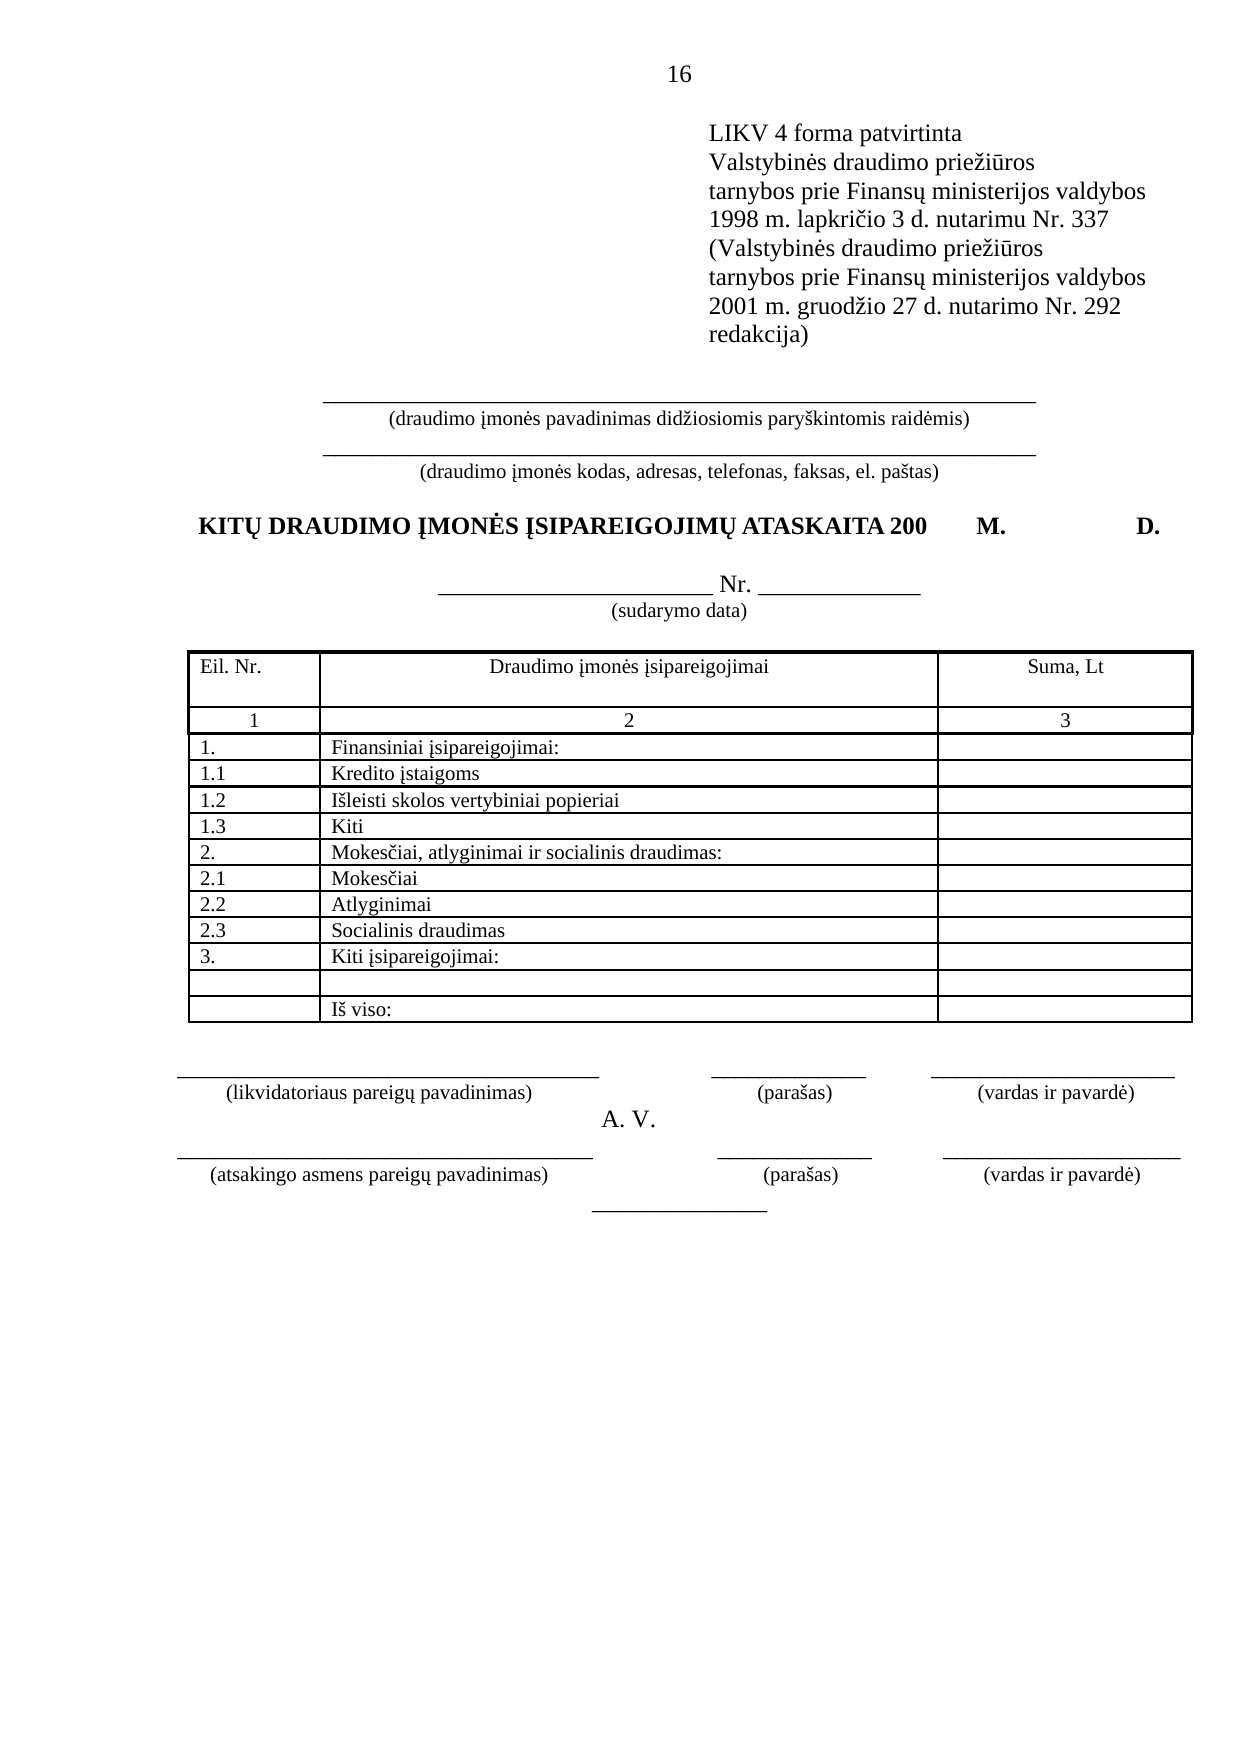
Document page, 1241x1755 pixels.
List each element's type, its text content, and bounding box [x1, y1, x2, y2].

text ______________ [177, 1186, 1181, 1215]
table_cell Kiti įsipareigojimai: [321, 944, 937, 968]
text redakcija) [177, 319, 1181, 348]
table_header Suma, Lt [939, 654, 1191, 706]
table_cell [939, 971, 1191, 994]
table_cell 1.2 [190, 788, 319, 812]
table_cell 3. [190, 944, 319, 968]
table_cell 1.3 [190, 814, 319, 838]
table_cell Finansiniai įsipareigojimai: [321, 735, 937, 759]
text (sudarymo data) [177, 598, 1181, 622]
table_cell Socialinis draudimas [321, 918, 937, 942]
table_cell [190, 971, 319, 994]
table_cell Iš viso: [321, 997, 937, 1021]
table_cell [939, 944, 1191, 968]
table_cell 3 [939, 708, 1191, 732]
text (draudimo įmonės pavadinimas didžiosiomis paryškintomis raidėmis) [177, 406, 1181, 430]
table_cell 2.1 [190, 866, 319, 890]
table_cell 1.1 [190, 761, 319, 785]
table_cell Mokesčiai [321, 866, 937, 890]
text ______________________ Nr. _____________ [177, 569, 1181, 598]
text tarnybos prie Finansų ministerijos valdybos [177, 262, 1181, 291]
table_cell [939, 866, 1191, 890]
table_header Draudimo įmonės įsipareigojimai [321, 654, 937, 706]
text LIKV 4 forma patvirtinta [709, 118, 1181, 147]
table_cell [939, 892, 1191, 916]
table_cell 2. [190, 840, 319, 864]
table_cell 2.2 [190, 892, 319, 916]
table_cell [190, 997, 319, 1021]
text (atsakingo asmens pareigų pavadinimas) (parašas) (vardas ir pavardė) [177, 1162, 1181, 1186]
table_cell 1 [190, 708, 319, 732]
table_cell Atlyginimai [321, 892, 937, 916]
table_cell [939, 997, 1191, 1021]
text (likvidatoriaus pareigų pavadinimas) (parašas) (vardas ir pavardė) [177, 1080, 1181, 1104]
text 1998 m. lapkričio 3 d. nutarimu Nr. 337 [177, 204, 1181, 233]
table_cell 2 [321, 708, 937, 732]
table_cell 2.3 [190, 918, 319, 942]
table_cell [939, 814, 1191, 838]
table_cell [939, 735, 1191, 759]
table_cell 1. [190, 735, 319, 759]
table_cell Kredito įstaigoms [321, 761, 937, 785]
text Valstybinės draudimo priežiūros [177, 147, 1181, 176]
text tarnybos prie Finansų ministerijos valdybos [177, 176, 1181, 204]
text (draudimo įmonės kodas, adresas, telefonas, faksas, el. paštas) [177, 458, 1181, 483]
table_cell Išleisti skolos vertybiniai popieriai [321, 788, 937, 812]
table_cell [939, 761, 1191, 785]
table_cell Kiti [321, 814, 937, 838]
text 2001 m. gruodžio 27 d. nutarimo Nr. 292 [177, 291, 1181, 319]
table_cell [939, 918, 1191, 942]
table_cell [321, 971, 937, 994]
table_cell Mokesčiai, atlyginimai ir socialinis draudimas: [321, 840, 937, 864]
text KITŲ DRAUDIMO ĮMONĖS ĮSIPAREIGOJIMŲ ATASKAITA 200 M. D. [177, 511, 1181, 540]
text (Valstybinės draudimo priežiūros [177, 233, 1181, 262]
table_header Eil. Nr. [190, 654, 319, 706]
text A. V. [177, 1104, 1181, 1133]
table_cell [939, 788, 1191, 812]
table_cell [939, 840, 1191, 864]
